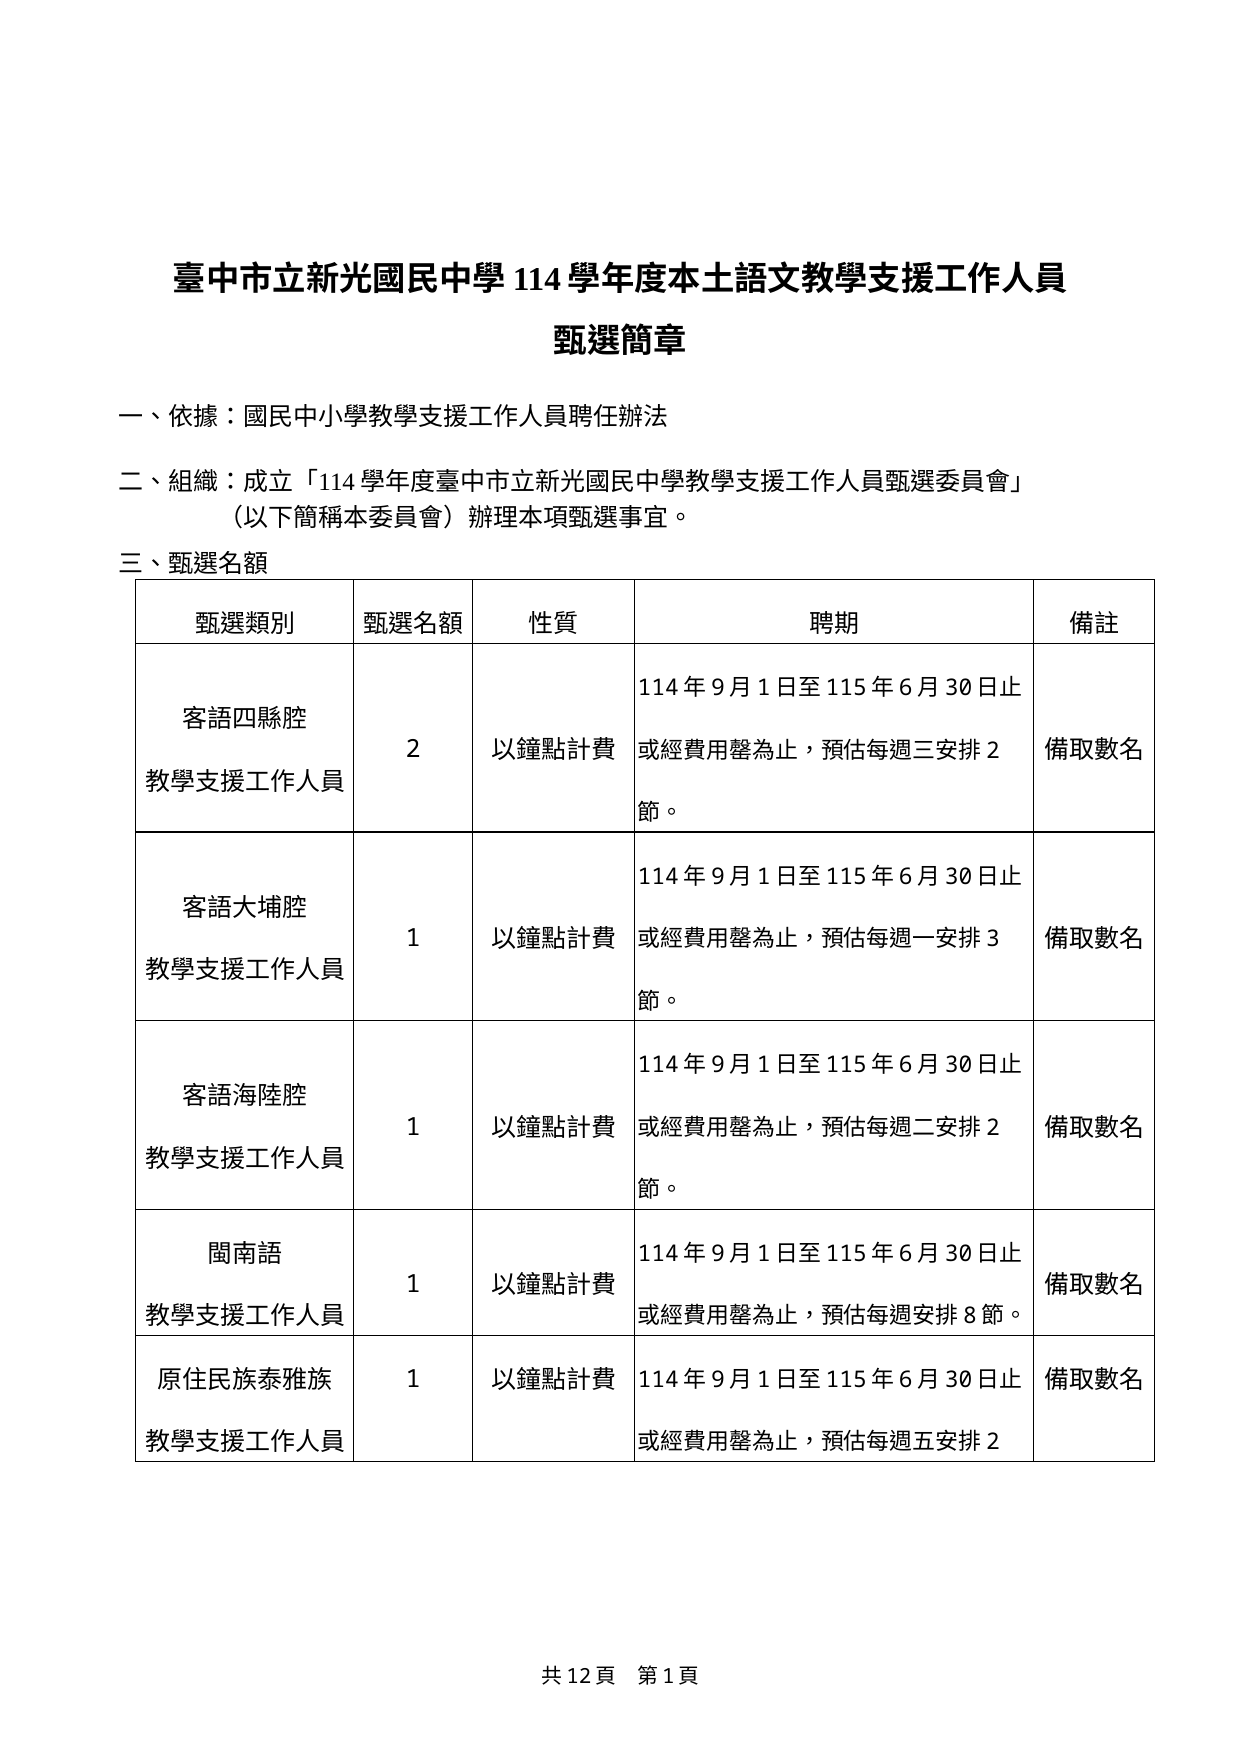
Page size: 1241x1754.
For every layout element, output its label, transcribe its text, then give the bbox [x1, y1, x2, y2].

table_cell 114年9月1日至115年6月30日止或經費用罄為止，預估每週三安排2節。 [635, 644, 1033, 831]
table_cell 閩南語 教學支援工作人員 [136, 1210, 353, 1334]
table_header 甄選名額 [354, 580, 472, 643]
table_cell 以鐘點計費 [473, 1210, 634, 1334]
table_cell 以鐘點計費 [473, 833, 634, 1020]
table_cell 以鐘點計費 [473, 1336, 634, 1461]
table_header 備註 [1034, 580, 1154, 643]
table_cell 1 [354, 1210, 472, 1334]
table_cell 客語大埔腔 教學支援工作人員 [136, 833, 353, 1020]
table_cell 備取數名 [1034, 1336, 1154, 1461]
table_header 性質 [473, 580, 634, 643]
table_cell 1 [354, 1336, 472, 1461]
text 一、依據：國民中小學教學支援工作人員聘任辦法 [118, 396, 1122, 433]
table_cell 備取數名 [1034, 833, 1154, 1020]
table_cell 原住民族泰雅族 教學支援工作人員 [136, 1336, 353, 1461]
table_header 聘期 [635, 580, 1033, 643]
table_cell 1 [354, 1021, 472, 1208]
table_cell 114年9月1日至115年6月30日止或經費用罄為止，預估每週二安排2節。 [635, 1021, 1033, 1208]
table_cell 1 [354, 833, 472, 1020]
text 甄選簡章 [118, 297, 1122, 359]
table_header 甄選類別 [136, 580, 353, 643]
table_cell 以鐘點計費 [473, 1021, 634, 1208]
table_cell 2 [354, 644, 472, 831]
table_cell 114年9月1日至115年6月30日止或經費用罄為止，預估每週一安排3節。 [635, 833, 1033, 1020]
table_cell 以鐘點計費 [473, 644, 634, 831]
table_cell 客語四縣腔 教學支援工作人員 [136, 644, 353, 831]
table_cell 備取數名 [1034, 644, 1154, 831]
table_cell 114年9月1日至115年6月30日止或經費用罄為止，預估每週安排8節。 [635, 1210, 1033, 1334]
text 臺中市立新光國民中學114學年度本土語文教學支援工作人員 [118, 234, 1122, 297]
text 二、組織：成立「114學年度臺中市立新光國民中學教學支援工作人員甄選委員會」 [118, 461, 1134, 498]
table_cell 備取數名 [1034, 1210, 1154, 1334]
table_cell 114年9月1日至115年6月30日止或經費用罄為止，預估每週五安排2 [635, 1336, 1033, 1461]
text （以下簡稱本委員會）辦理本項甄選事宜。 [168, 498, 1134, 534]
table_cell 備取數名 [1034, 1021, 1154, 1208]
table_cell 客語海陸腔 教學支援工作人員 [136, 1021, 353, 1208]
text 三、甄選名額 [118, 543, 1122, 579]
